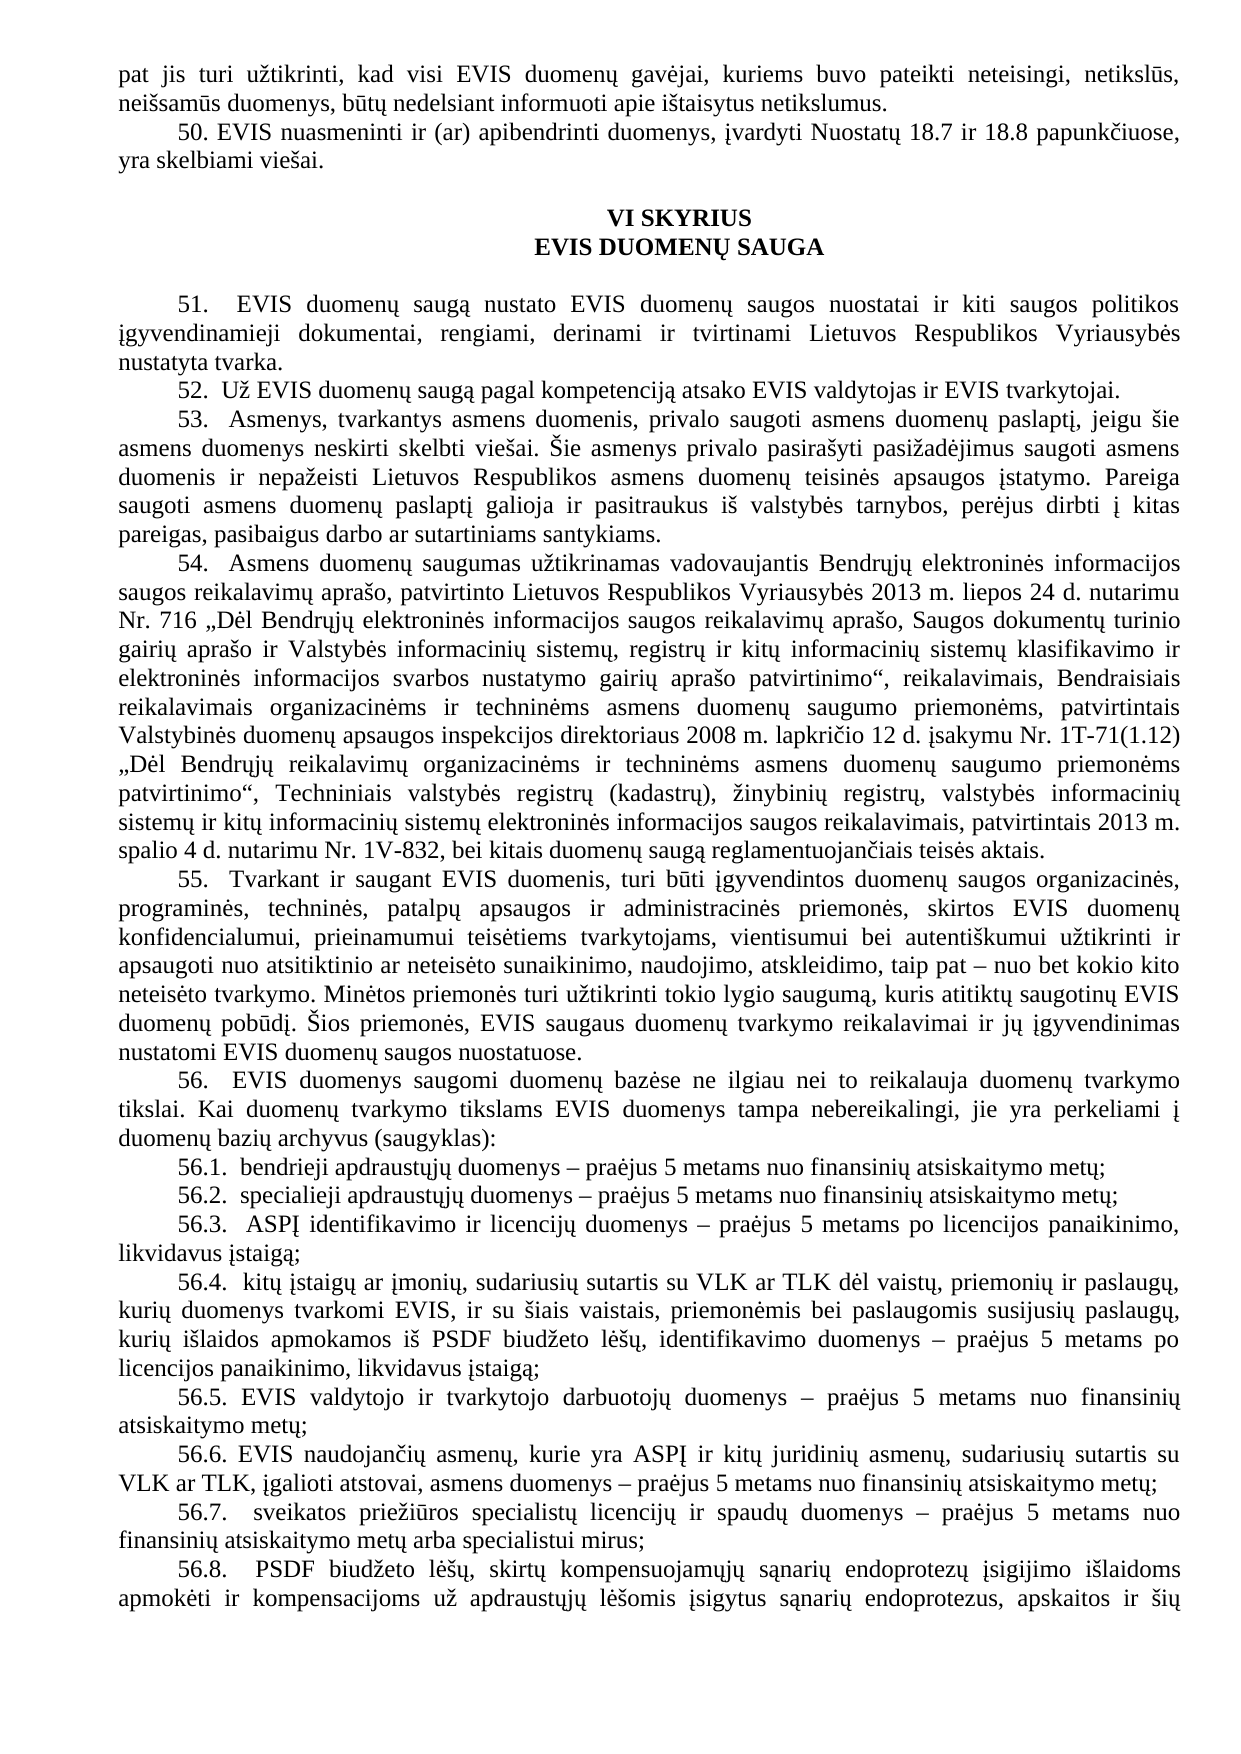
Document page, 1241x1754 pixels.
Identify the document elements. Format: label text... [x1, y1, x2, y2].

text VI SKYRIUS [118, 203, 1181, 232]
text 53. Asmenys, tvarkantys asmens duomenis, privalo saugoti asmens duomenų paslaptį, jeigu šie asmens duomenys neskirti skelbti viešai. Šie asmenys privalo pasirašyti pasižadėjimus saugoti asmens duomenis ir nepažeisti Lietuvos Respublikos asmens duomenų teisinės apsaugos įstatymo. Pareiga saugoti asmens duomenų paslaptį galioja ir pasitraukus iš valstybės tarnybos, perėjus dirbti į kitas pareigas, pasibaigus darbo ar sutartiniams santykiams. [118, 404, 1181, 548]
text 56.5. EVIS valdytojo ir tvarkytojo darbuotojų duomenys – praėjus 5 metams nuo finansinių atsiskaitymo metų; [118, 1382, 1181, 1439]
text 52. Už EVIS duomenų saugą pagal kompetenciją atsako EVIS valdytojas ir EVIS tvarkytojai. [118, 375, 1181, 404]
text 55. Tvarkant ir saugant EVIS duomenis, turi būti įgyvendintos duomenų saugos organizacinės, programinės, techninės, patalpų apsaugos ir administracinės priemonės, skirtos EVIS duomenų konfidencialumui, prieinamumui teisėtiems tvarkytojams, vientisumui bei autentiškumui užtikrinti ir apsaugoti nuo atsitiktinio ar neteisėto sunaikinimo, naudojimo, atskleidimo, taip pat – nuo bet kokio kito neteisėto tvarkymo. Minėtos priemonės turi užtikrinti tokio lygio saugumą, kuris atitiktų saugotinų EVIS duomenų pobūdį. Šios priemonės, EVIS saugaus duomenų tvarkymo reikalavimai ir jų įgyvendinimas nustatomi EVIS duomenų saugos nuostatuose. [118, 864, 1181, 1065]
text 54. Asmens duomenų saugumas užtikrinamas vadovaujantis Bendrųjų elektroninės informacijos saugos reikalavimų aprašo, patvirtinto Lietuvos Respublikos Vyriausybės 2013 m. liepos 24 d. nutarimu Nr. 716 „Dėl Bendrųjų elektroninės informacijos saugos reikalavimų aprašo, Saugos dokumentų turinio gairių aprašo ir Valstybės informacinių sistemų, registrų ir kitų informacinių sistemų klasifikavimo ir elektroninės informacijos svarbos nustatymo gairių aprašo patvirtinimo“, reikalavimais, Bendraisiais reikalavimais organizacinėms ir techninėms asmens duomenų saugumo priemonėms, patvirtintais Valstybinės duomenų apsaugos inspekcijos direktoriaus 2008 m. lapkričio 12 d. įsakymu Nr. 1T-71(1.12) „Dėl Bendrųjų reikalavimų organizacinėms ir techninėms asmens duomenų saugumo priemonėms patvirtinimo“, Techniniais valstybės registrų (kadastrų), žinybinių registrų, valstybės informacinių sistemų ir kitų informacinių sistemų elektroninės informacijos saugos reikalavimais, patvirtintais 2013 m. spalio 4 d. nutarimu Nr. 1V-832, bei kitais duomenų saugą reglamentuojančiais teisės aktais. [118, 548, 1181, 864]
text EVIS DUOMENŲ SAUGA [118, 232, 1181, 260]
text 56.1. bendrieji apdraustųjų duomenys – praėjus 5 metams nuo finansinių atsiskaitymo metų; [118, 1152, 1181, 1180]
text 51. EVIS duomenų saugą nustato EVIS duomenų saugos nuostatai ir kiti saugos politikos įgyvendinamieji dokumentai, rengiami, derinami ir tvirtinami Lietuvos Respublikos Vyriausybės nustatyta tvarka. [118, 289, 1181, 375]
text 56.3. ASPĮ identifikavimo ir licencijų duomenys – praėjus 5 metams po licencijos panaikinimo, likvidavus įstaigą; [118, 1209, 1181, 1267]
text 50. EVIS nuasmeninti ir (ar) apibendrinti duomenys, įvardyti Nuostatų 18.7 ir 18.8 papunkčiuose, yra skelbiami viešai. [118, 117, 1181, 174]
text 56.6. EVIS naudojančių asmenų, kurie yra ASPĮ ir kitų juridinių asmenų, sudariusių sutartis su VLK ar TLK, įgalioti atstovai, asmens duomenys – praėjus 5 metams nuo finansinių atsiskaitymo metų; [118, 1439, 1181, 1497]
text 56. EVIS duomenys saugomi duomenų bazėse ne ilgiau nei to reikalauja duomenų tvarkymo tikslai. Kai duomenų tvarkymo tikslams EVIS duomenys tampa nebereikalingi, jie yra perkeliami į duomenų bazių archyvus (saugyklas): [118, 1065, 1181, 1152]
text 56.4. kitų įstaigų ar įmonių, sudariusių sutartis su VLK ar TLK dėl vaistų, priemonių ir paslaugų, kurių duomenys tvarkomi EVIS, ir su šiais vaistais, priemonėmis bei paslaugomis susijusių paslaugų, kurių išlaidos apmokamos iš PSDF biudžeto lėšų, identifikavimo duomenys – praėjus 5 metams po licencijos panaikinimo, likvidavus įstaigą; [118, 1267, 1181, 1382]
text pat jis turi užtikrinti, kad visi EVIS duomenų gavėjai, kuriems buvo pateikti neteisingi, netikslūs, neišsamūs duomenys, būtų nedelsiant informuoti apie ištaisytus netikslumus. [118, 59, 1181, 117]
text 56.2. specialieji apdraustųjų duomenys – praėjus 5 metams nuo finansinių atsiskaitymo metų; [118, 1180, 1181, 1209]
text 56.8. PSDF biudžeto lėšų, skirtų kompensuojamųjų sąnarių endoprotezų įsigijimo išlaidoms apmokėti ir kompensacijoms už apdraustųjų lėšomis įsigytus sąnarių endoprotezus, apskaitos ir šių [118, 1554, 1181, 1612]
text 56.7. sveikatos priežiūros specialistų licencijų ir spaudų duomenys – praėjus 5 metams nuo finansinių atsiskaitymo metų arba specialistui mirus; [118, 1497, 1181, 1554]
